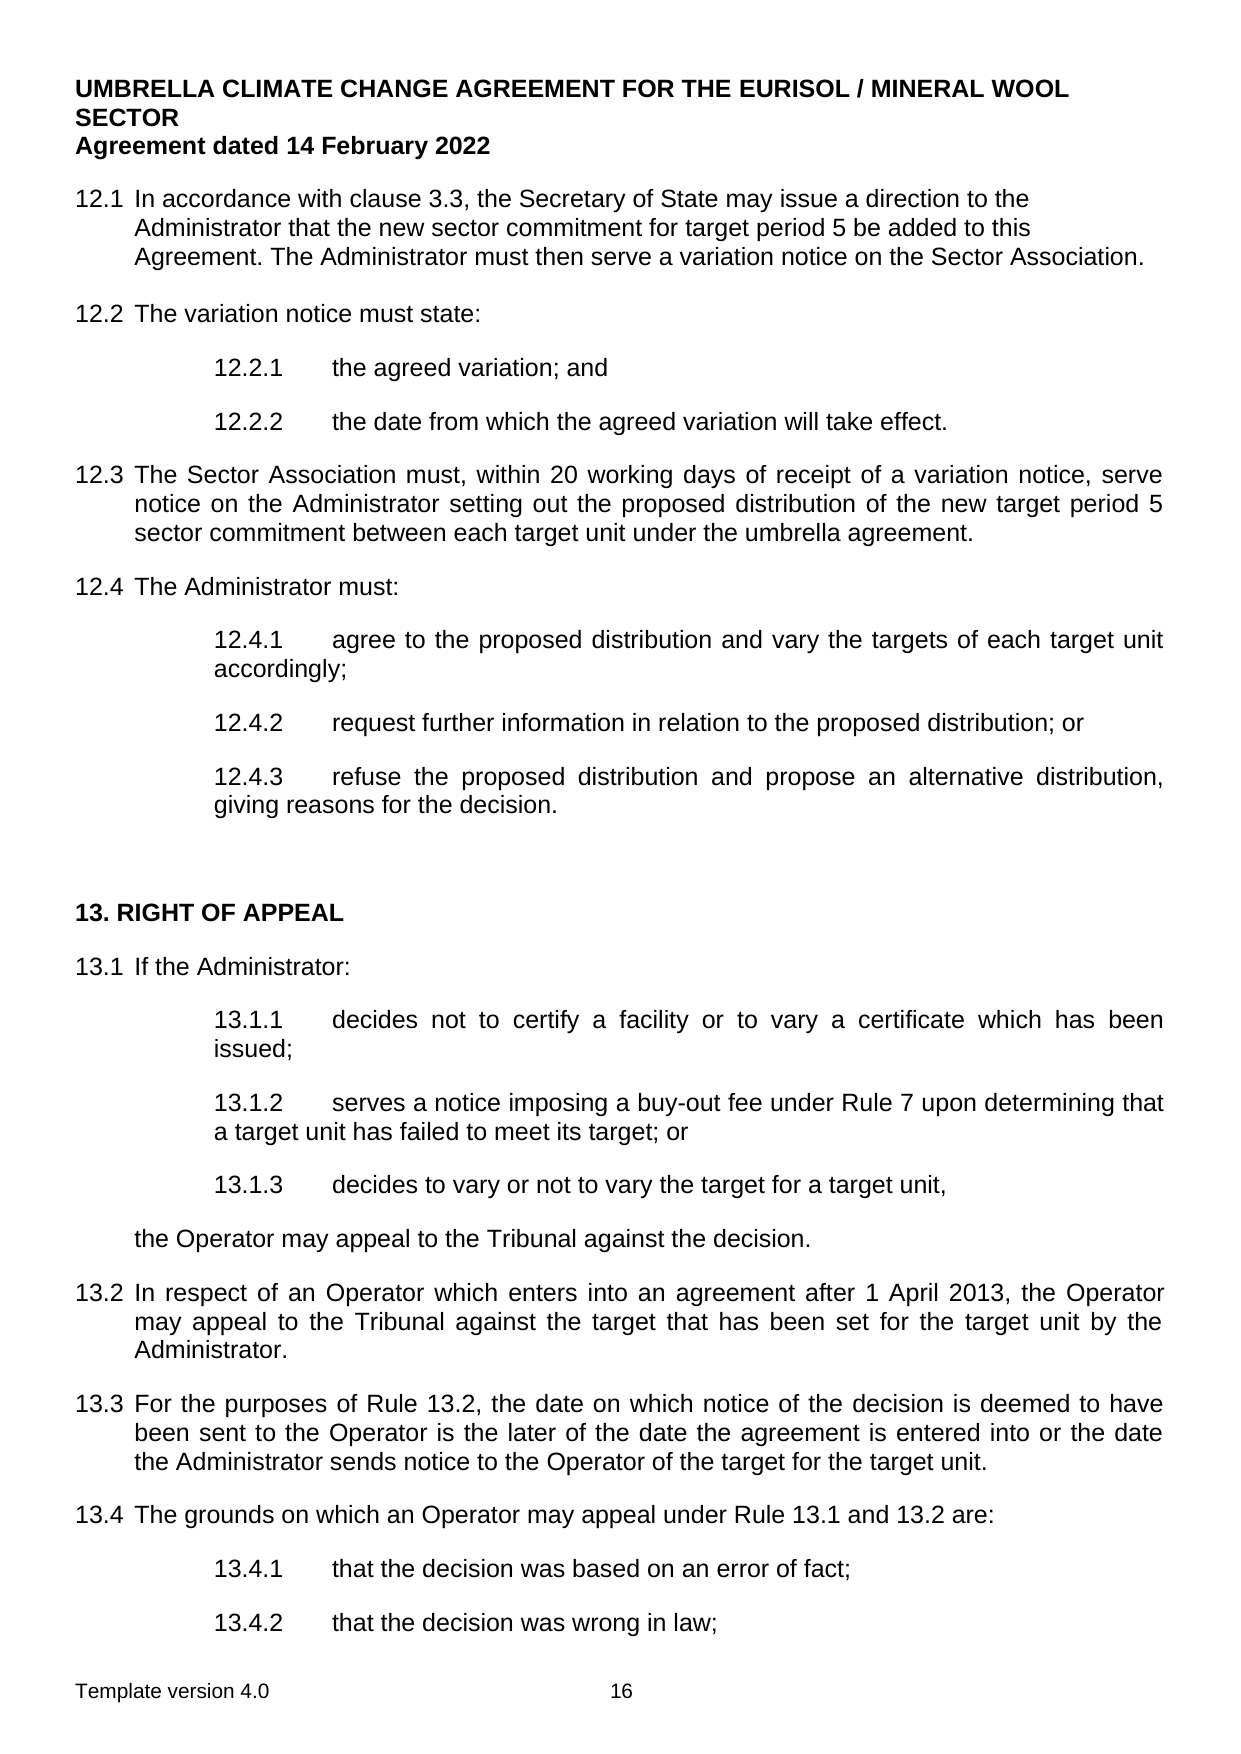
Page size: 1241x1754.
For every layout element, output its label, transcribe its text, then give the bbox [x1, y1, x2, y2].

text the Operator may appeal to the Tribunal against the decision. [134, 1224, 1165, 1253]
list decides not to certify a facility or to vary a certificate which has been issued; [214, 1005, 1165, 1063]
list the date from which the agreed variation will take effect. [214, 406, 1165, 435]
list In accordance with clause 3.3, the Secretary of State may issue a direction to the Administrator that the new sector commitment for target period 5 be added to this Agreement. The Administrator must then serve a variation notice on the Sector Association. [75, 184, 1165, 270]
list If the Administrator: [75, 951, 1165, 980]
list that the decision was wrong in law; [214, 1608, 1165, 1636]
list refuse the proposed distribution and propose an alternative distribution, giving reasons for the decision. [214, 761, 1165, 819]
list serves a notice imposing a buy-out fee under Rule 7 upon determining that a target unit has failed to meet its target; or [214, 1088, 1165, 1145]
list In respect of an Operator which enters into an agreement after 1 April 2013, the Operator may appeal to the Tribunal against the target that has been set for the target unit by the Administrator. [75, 1278, 1165, 1364]
list the agreed variation; and [214, 353, 1165, 381]
list that the decision was based on an error of fact; [214, 1554, 1165, 1583]
list agree to the proposed distribution and vary the targets of each target unit accordingly; [214, 625, 1165, 683]
list decides to vary or not to vary the target for a target unit, [214, 1170, 1165, 1199]
list For the purposes of Rule 13.2, the date on which notice of the decision is deemed to have been sent to the Operator is the later of the date the agreement is entered into or the date the Administrator sends notice to the Operator of the target for the target unit. [75, 1389, 1165, 1475]
list RIGHT OF APPEAL [75, 898, 1165, 926]
list request further information in relation to the proposed distribution; or [214, 708, 1165, 736]
list The Administrator must: [75, 571, 1165, 600]
list The variation notice must state: [75, 299, 1165, 328]
list The Sector Association must, within 20 working days of receipt of a variation notice, serve notice on the Administrator setting out the proposed distribution of the new target period 5 sector commitment between each target unit under the umbrella agreement. [75, 460, 1165, 546]
list The grounds on which an Operator may appeal under Rule 13.1 and 13.2 are: [75, 1500, 1165, 1529]
